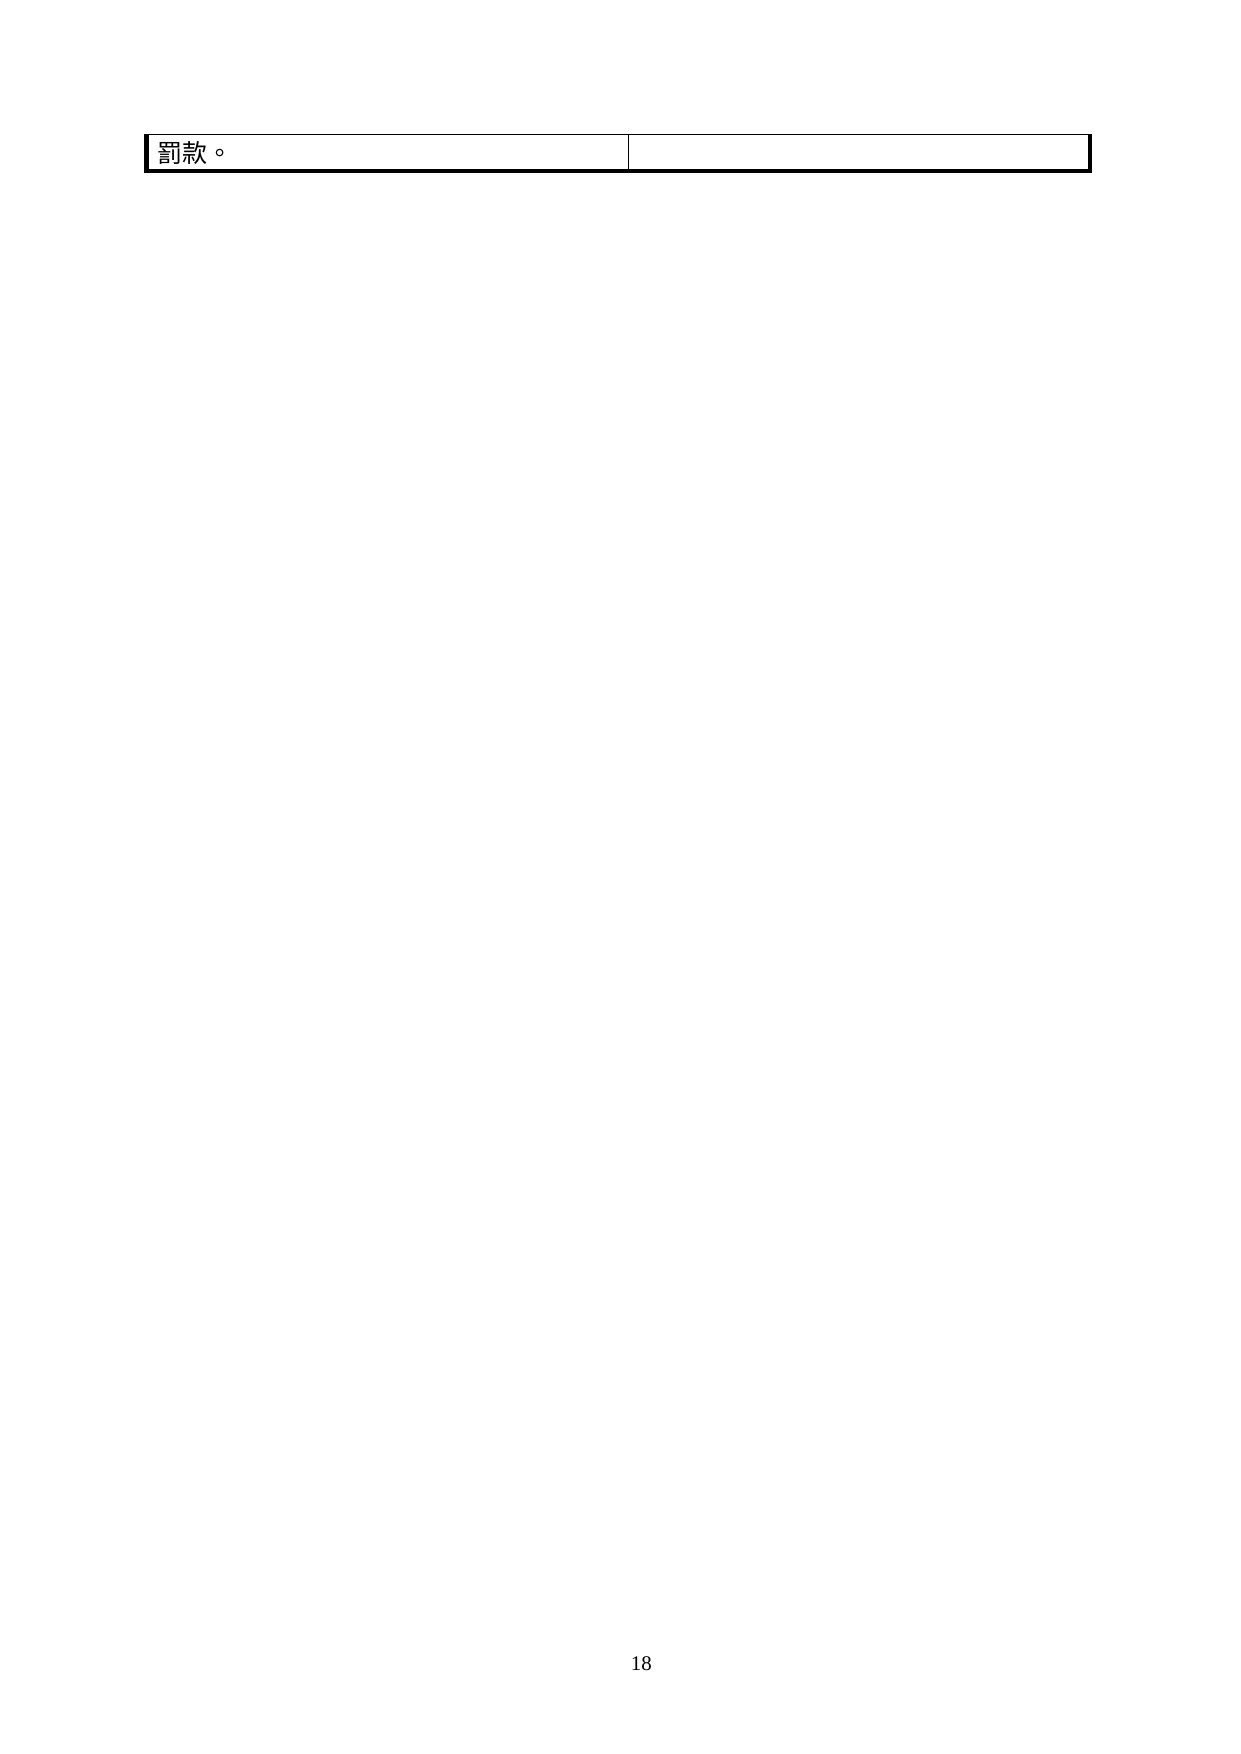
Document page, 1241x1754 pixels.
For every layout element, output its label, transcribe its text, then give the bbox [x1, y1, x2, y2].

table_cell 罰款。 [149, 135, 628, 169]
table_cell [629, 135, 1088, 169]
